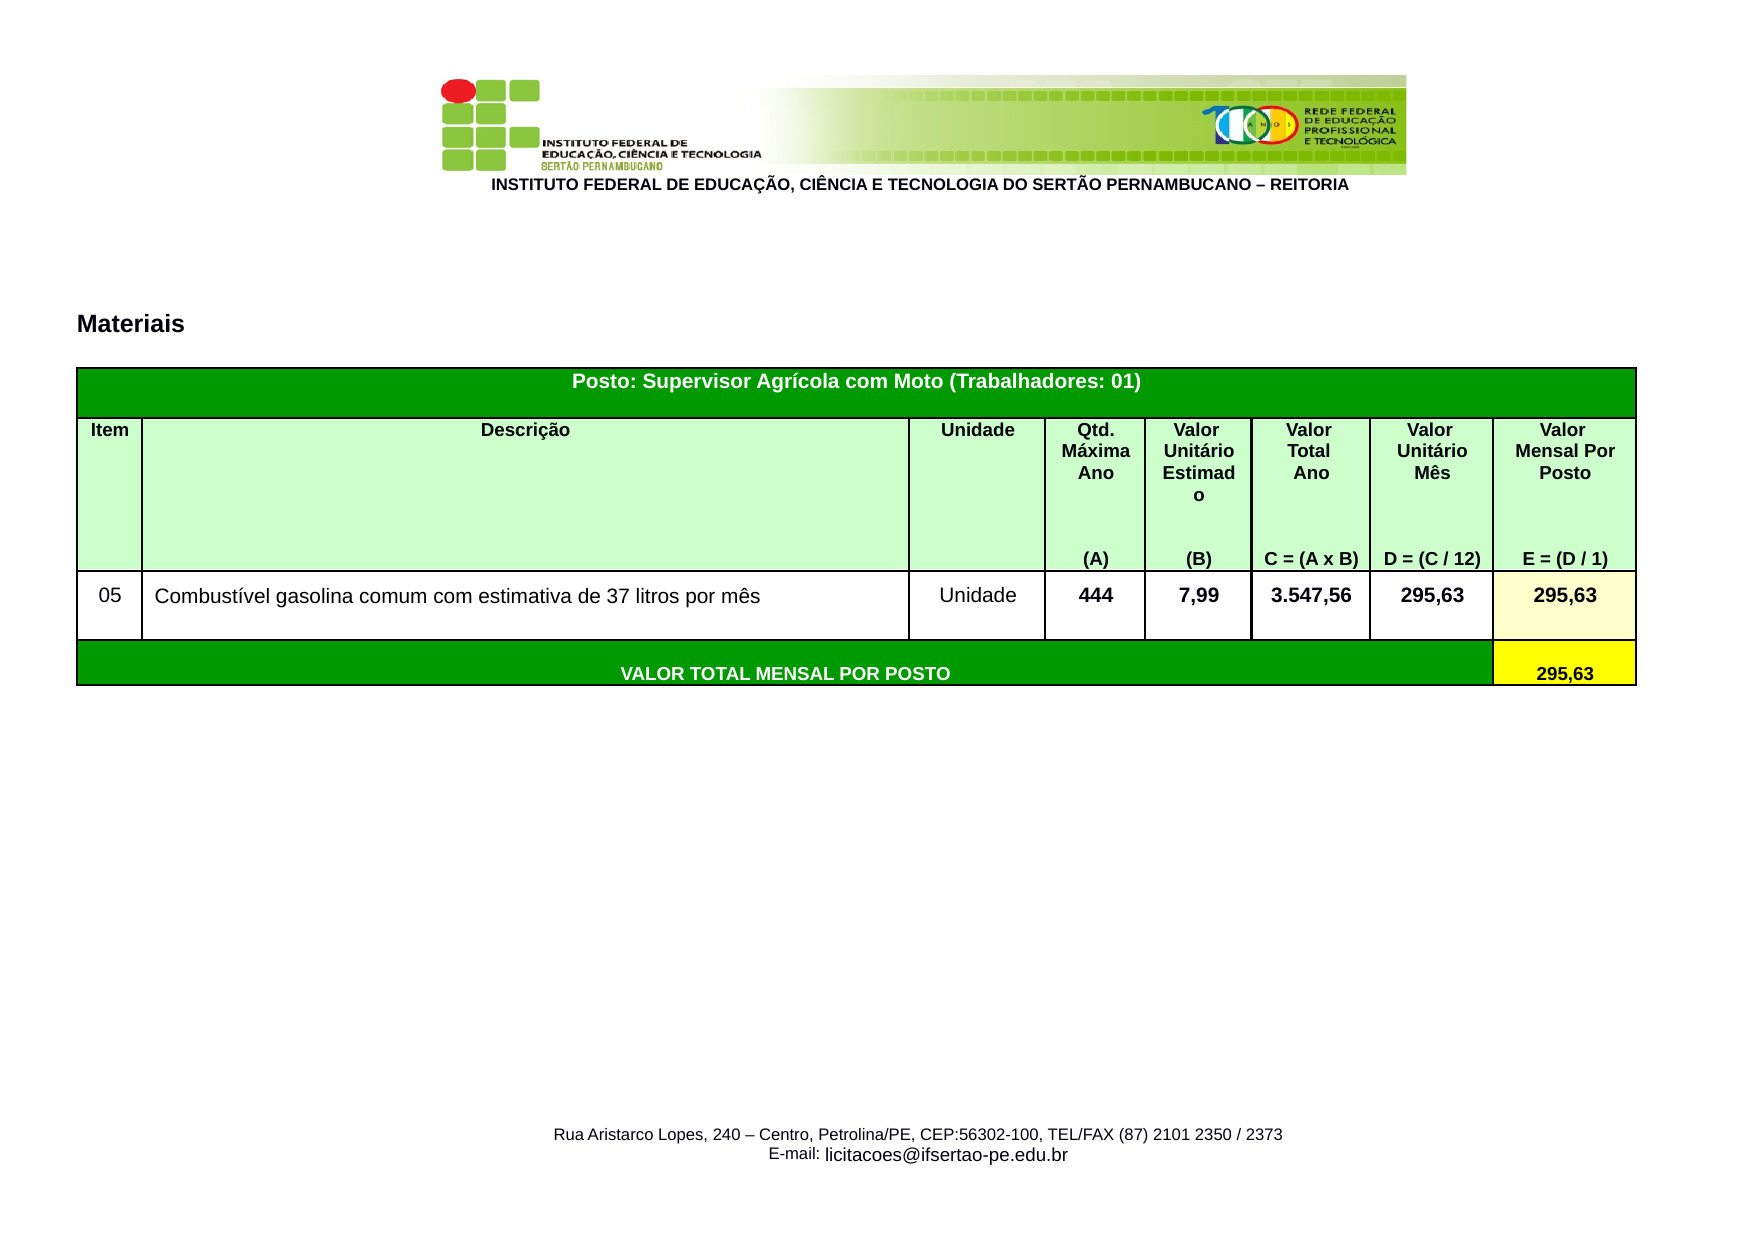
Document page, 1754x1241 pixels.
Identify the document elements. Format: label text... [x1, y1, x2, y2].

table_cell Descrição [143, 419, 908, 569]
table_cell 295,63 [1371, 572, 1492, 639]
table_cell Valor Mensal Por Posto E = (D / 1) [1494, 419, 1635, 569]
table_cell 05 [78, 572, 141, 639]
table_cell Valor Unitário Estimado (B) [1146, 419, 1250, 569]
table_cell Unidade [910, 419, 1044, 569]
subtitle Materiais [77, 309, 1686, 338]
table_cell 7,99 [1146, 572, 1250, 639]
table_cell Item [78, 419, 141, 569]
table_cell Qtd. Máxima Ano (A) [1046, 419, 1144, 569]
table_header Posto: Supervisor Agrícola com Moto (Trabalhadores: 01) [78, 369, 1635, 417]
table_cell VALOR TOTAL MENSAL POR POSTO [78, 641, 1492, 684]
table_cell Combustível gasolina comum com estimativa de 37 litros por mês [143, 572, 908, 639]
picture [430, 75, 1407, 175]
table_cell Valor Unitário Mês D = (C / 12) [1371, 419, 1492, 569]
table_cell 295,63 [1494, 572, 1635, 639]
table_cell Unidade [910, 572, 1044, 639]
table_cell 444 [1046, 572, 1144, 639]
table_cell 3.547,56 [1253, 572, 1369, 639]
table_cell Valor Total Ano C = (A x B) [1253, 419, 1369, 569]
table_cell 295,63 [1494, 641, 1635, 684]
